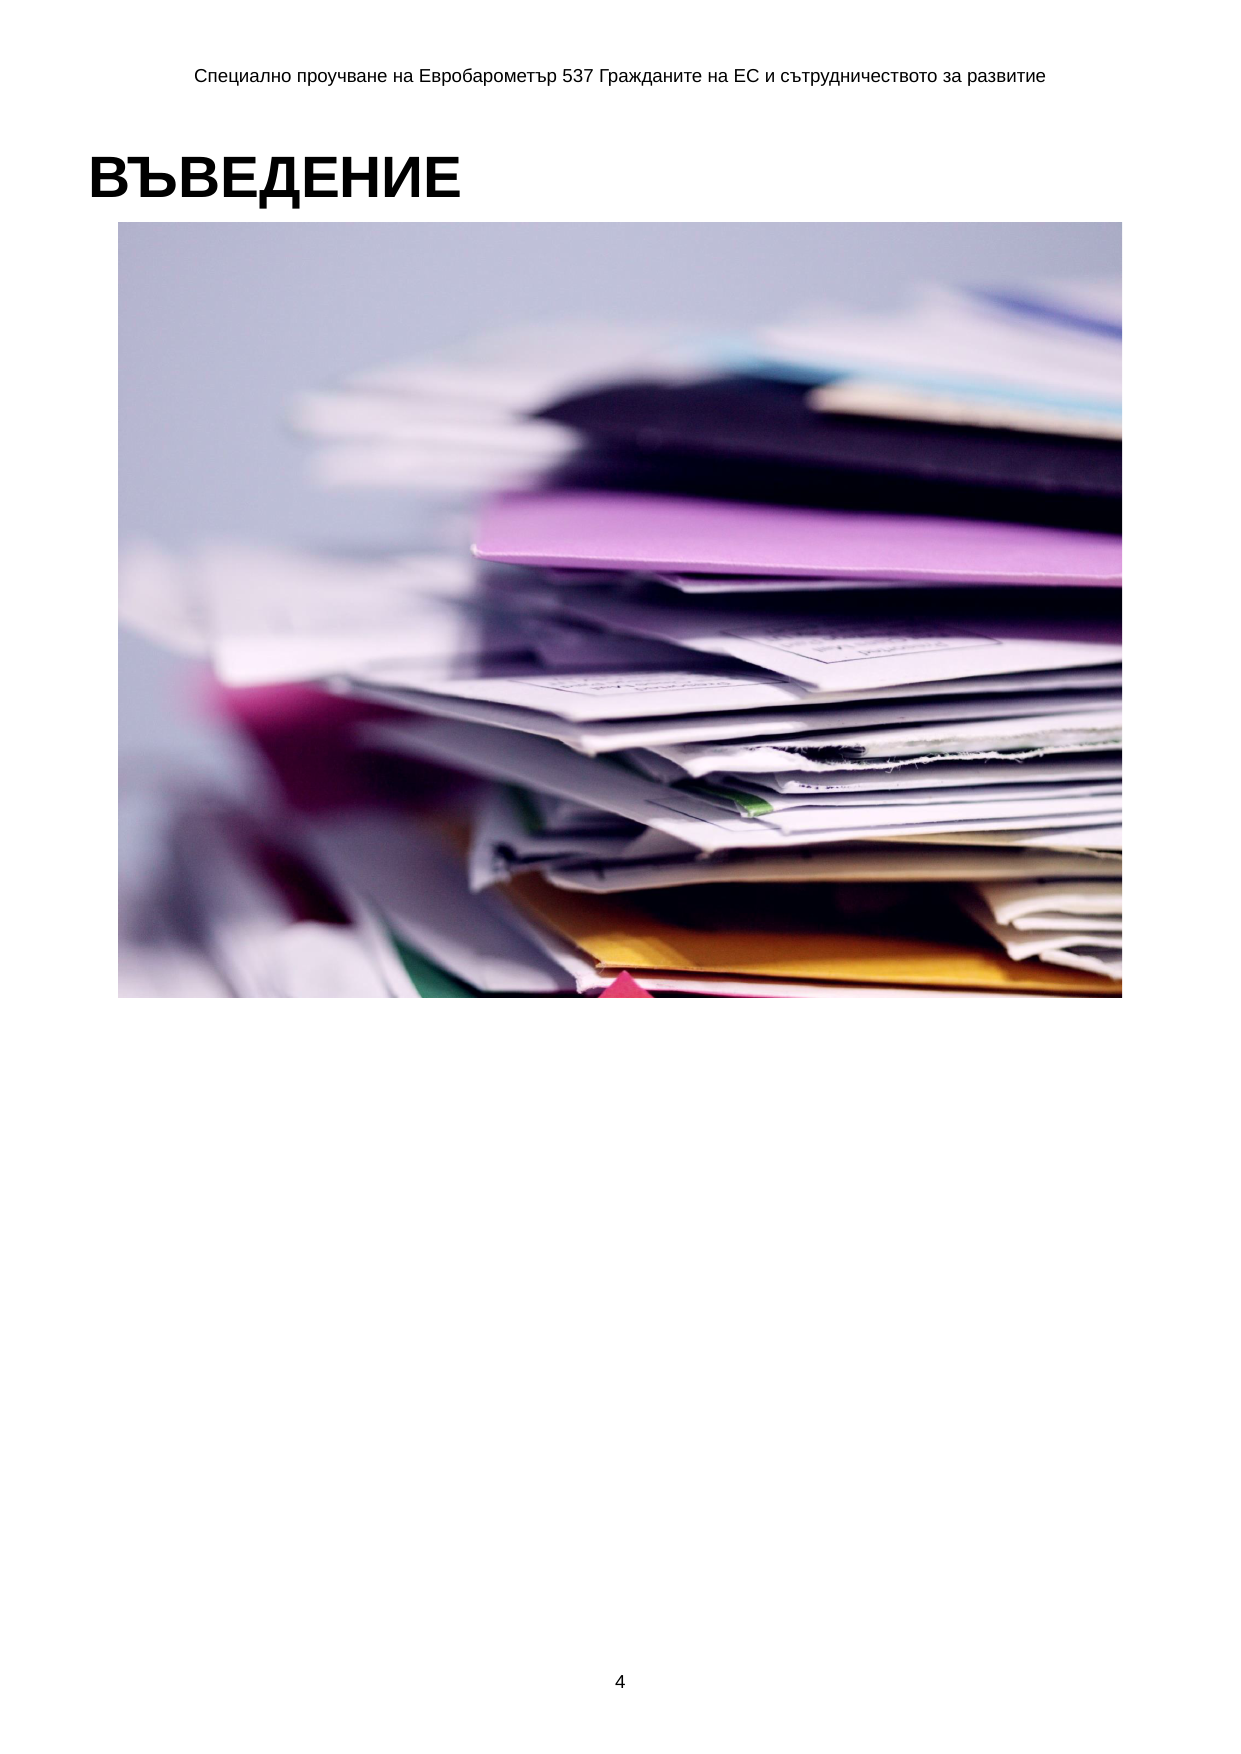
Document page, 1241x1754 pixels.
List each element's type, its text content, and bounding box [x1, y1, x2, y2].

picture [118, 222, 1123, 998]
subtitle ВЪВЕДЕНИЕ [88, 143, 1152, 210]
